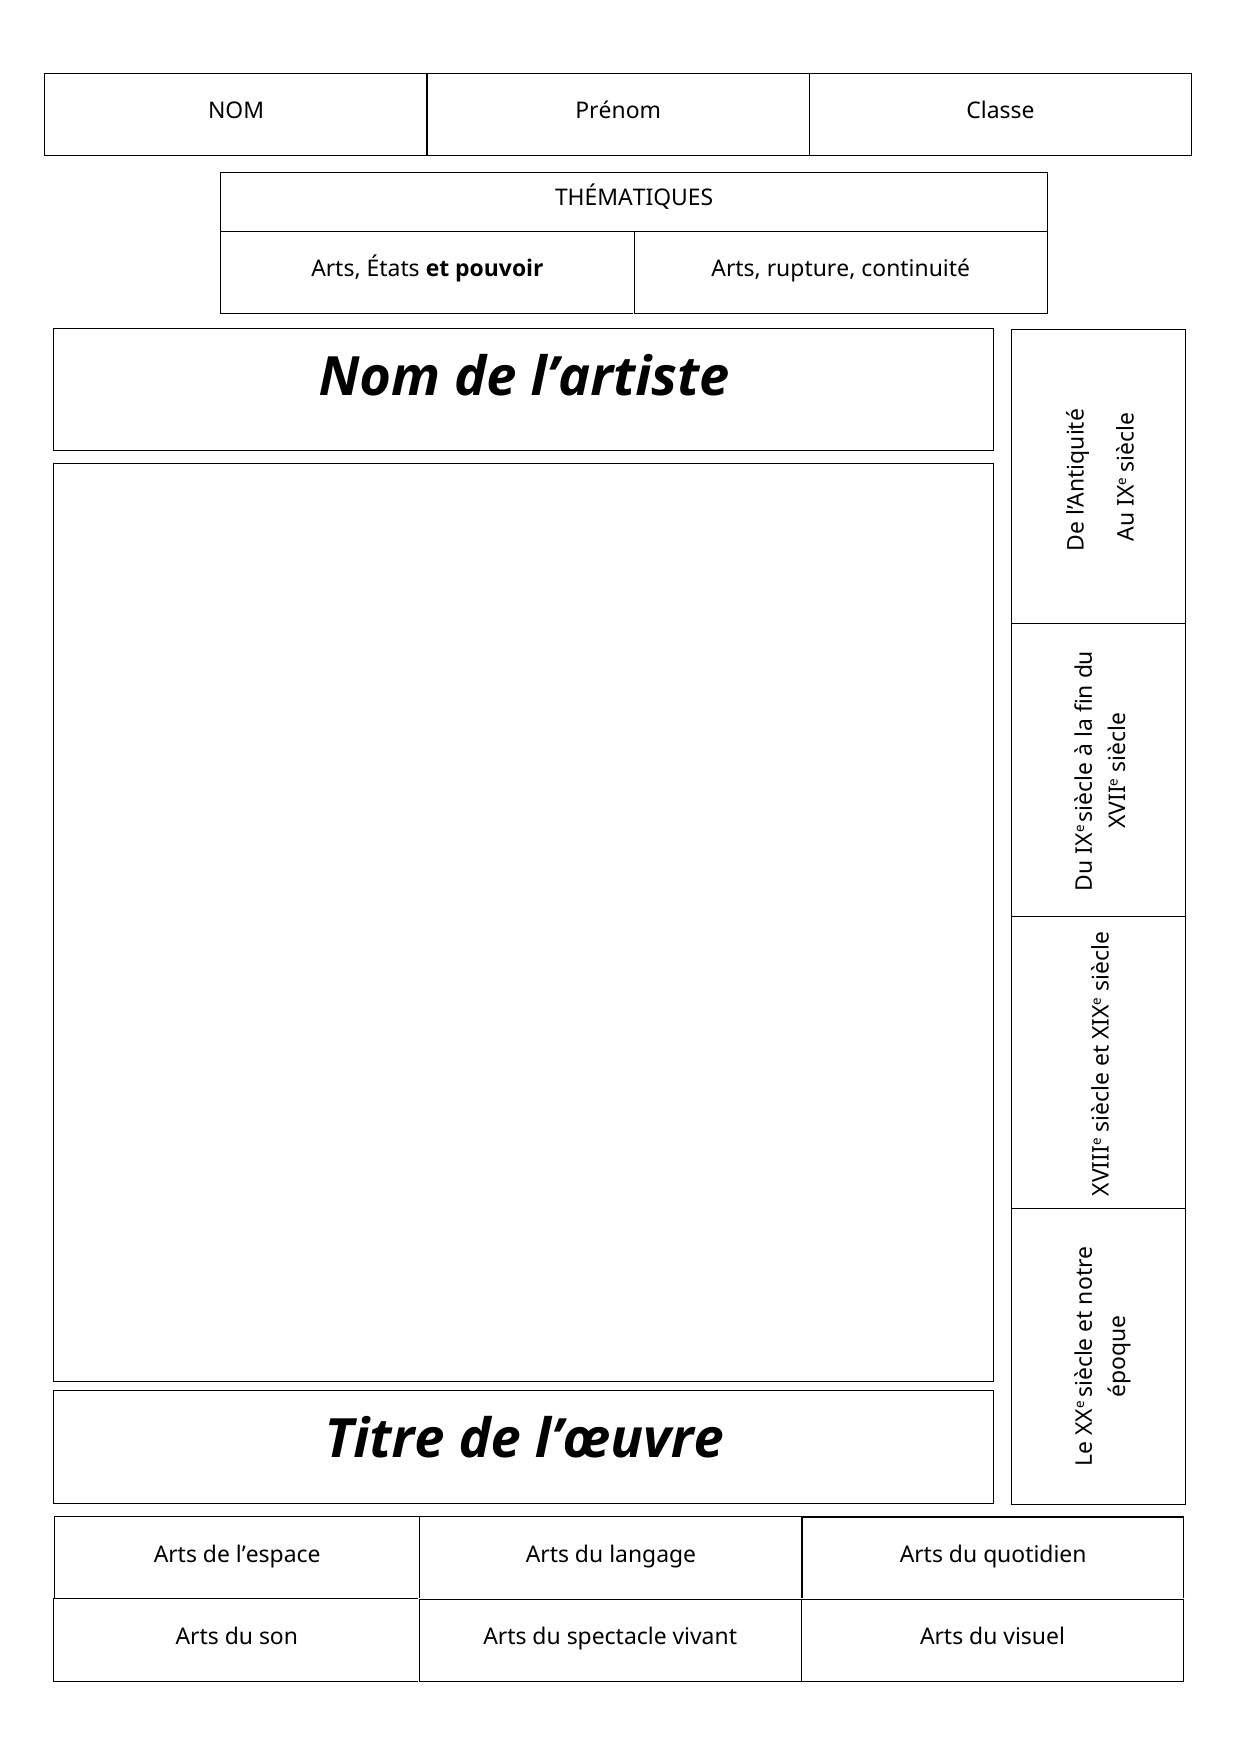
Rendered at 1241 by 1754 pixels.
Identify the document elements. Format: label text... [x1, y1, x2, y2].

text Prénom [443, 94, 793, 126]
text Arts, États et pouvoir [237, 252, 618, 283]
text Classe [825, 94, 1175, 125]
text Arts du quotidien [818, 1538, 1168, 1569]
text THÉMATIQUES [237, 181, 1031, 212]
text Arts du visuel [817, 1620, 1167, 1651]
text Arts du langage [436, 1538, 786, 1569]
text NOM [61, 94, 411, 126]
text Arts du son [70, 1620, 403, 1651]
text Arts de l’espace [70, 1538, 404, 1569]
subtitle Titre de l’œuvre [70, 1399, 978, 1473]
text Arts du spectacle vivant [435, 1620, 785, 1651]
text Arts, rupture, continuité [650, 252, 1031, 283]
subtitle Nom de l’artiste [70, 337, 978, 411]
